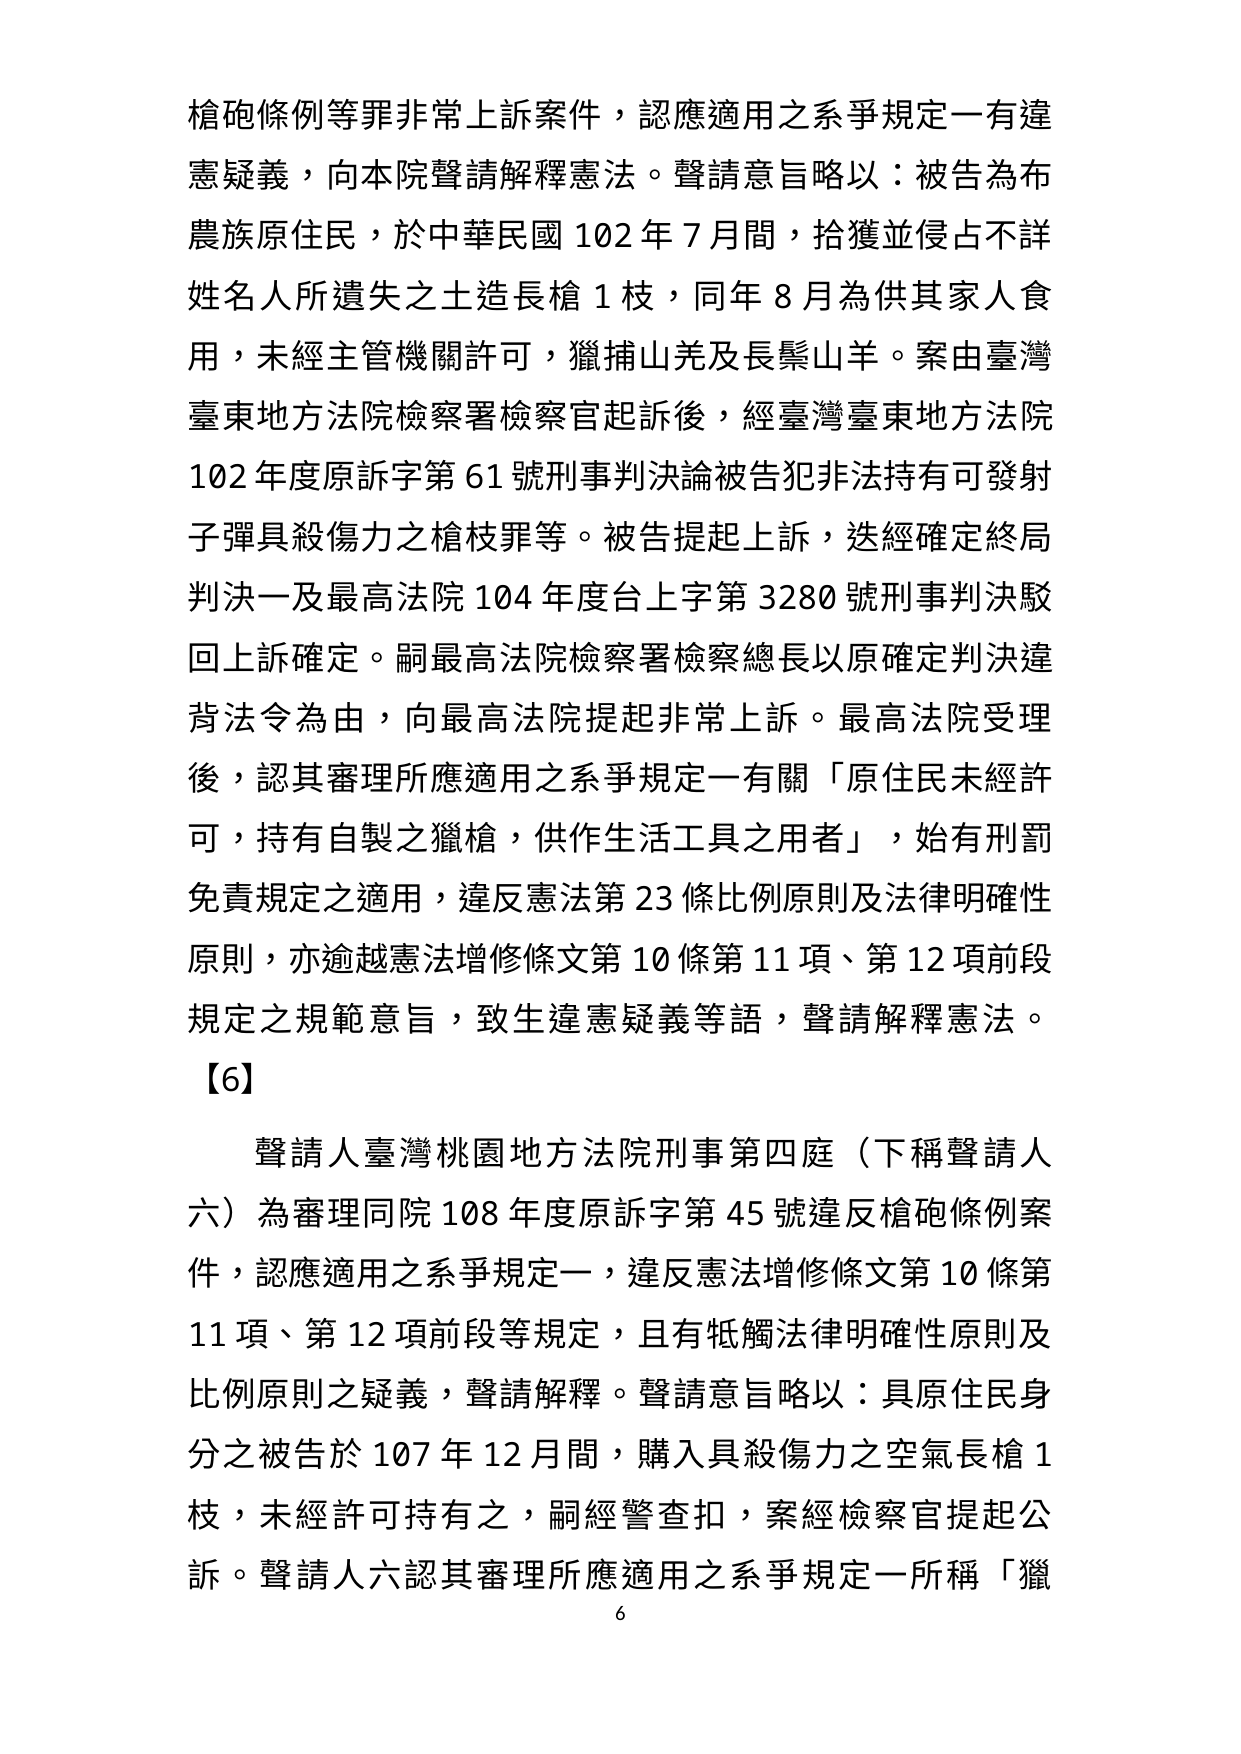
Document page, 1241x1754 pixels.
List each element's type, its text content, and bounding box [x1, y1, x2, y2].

text 聲請人臺灣桃園地方法院刑事第四庭（下稱聲請人六）為審理同院108年度原訴字第45號違反槍砲條例案件，認應適用之系爭規定一，違反憲法增修條文第10條第11項、第12項前段等規定，且有牴觸法律明確性原則及比例原則之疑義，聲請解釋。聲請意旨略以：具原住民身分之被告於107年12月間，購入具殺傷力之空氣長槍1枝，未經許可持有之，嗣經警查扣，案經檢察官提起公訴。聲請人六認其審理所應適用之系爭規定一所稱「獵 [187, 1126, 1053, 1597]
text 槍砲條例等罪非常上訴案件，認應適用之系爭規定一有違憲疑義，向本院聲請解釋憲法。聲請意旨略以：被告為布農族原住民，於中華民國102年7月間，拾獲並侵占不詳姓名人所遺失之土造長槍1枝，同年8月為供其家人食用，未經主管機關許可，獵捕山羌及長鬃山羊。案由臺灣臺東地方法院檢察署檢察官起訴後，經臺灣臺東地方法院102年度原訴字第61號刑事判決論被告犯非法持有可發射子彈具殺傷力之槍枝罪等。被告提起上訴，迭經確定終局判決一及最高法院104年度台上字第3280號刑事判決駁回上訴確定。嗣最高法院檢察署檢察總長以原確定判決違背法令為由，向最高法院提起非常上訴。最高法院受理後，認其審理所應適用之系爭規定一有關「原住民未經許可，持有自製之獵槍，供作生活工具之用者」，始有刑罰免責規定之適用，違反憲法第23條比例原則及法律明確性原則，亦逾越憲法增修條文第10條第11項、第12項前段規定之規範意旨，致生違憲疑義等語，聲請解釋憲法。【6】 [187, 89, 1053, 1102]
